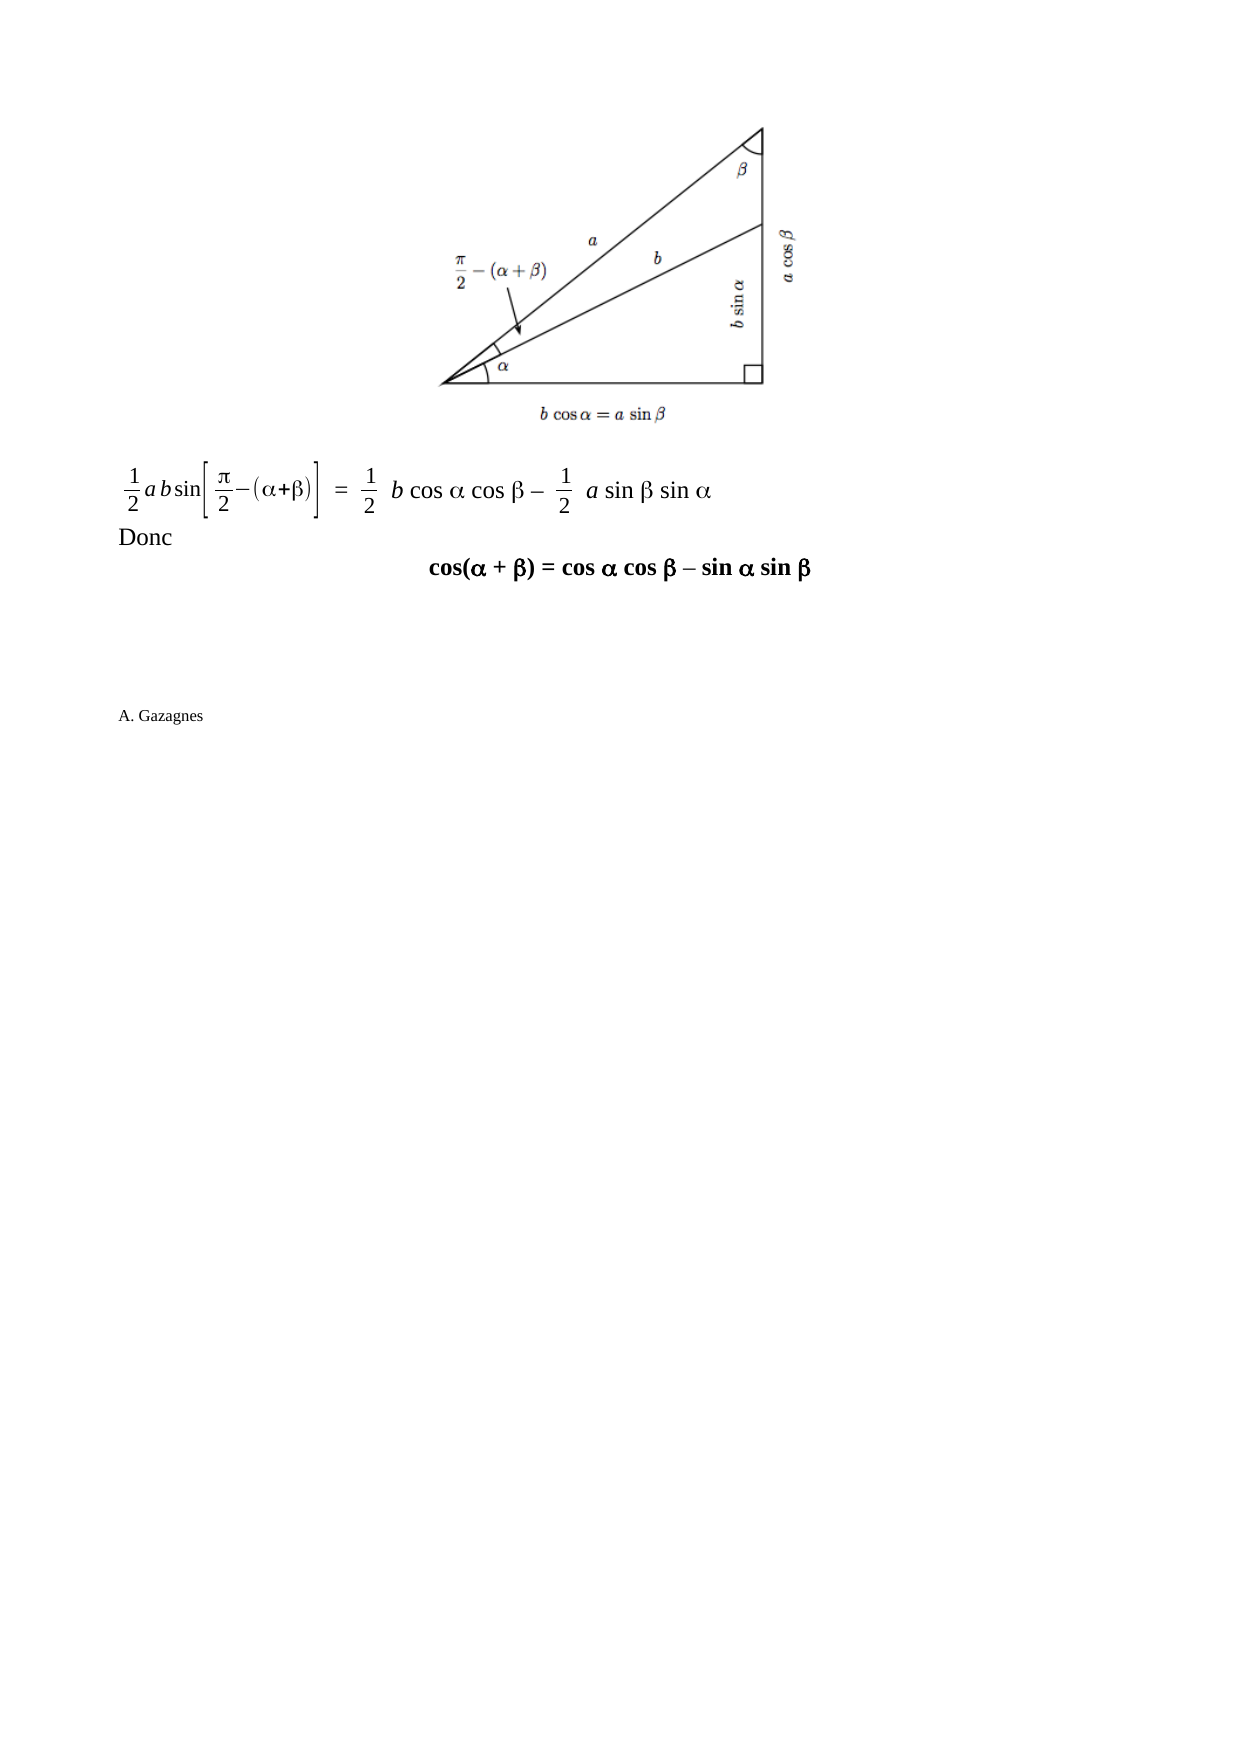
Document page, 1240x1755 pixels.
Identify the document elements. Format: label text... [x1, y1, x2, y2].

text A. Gazagnes [118, 706, 1121, 725]
picture [432, 118, 807, 428]
text Donc [118, 522, 1121, 551]
text cos( + ) = cos  cos  – sin  sin  [118, 552, 1121, 581]
text = b cos  cos  – a sin  sin  [118, 460, 1121, 520]
